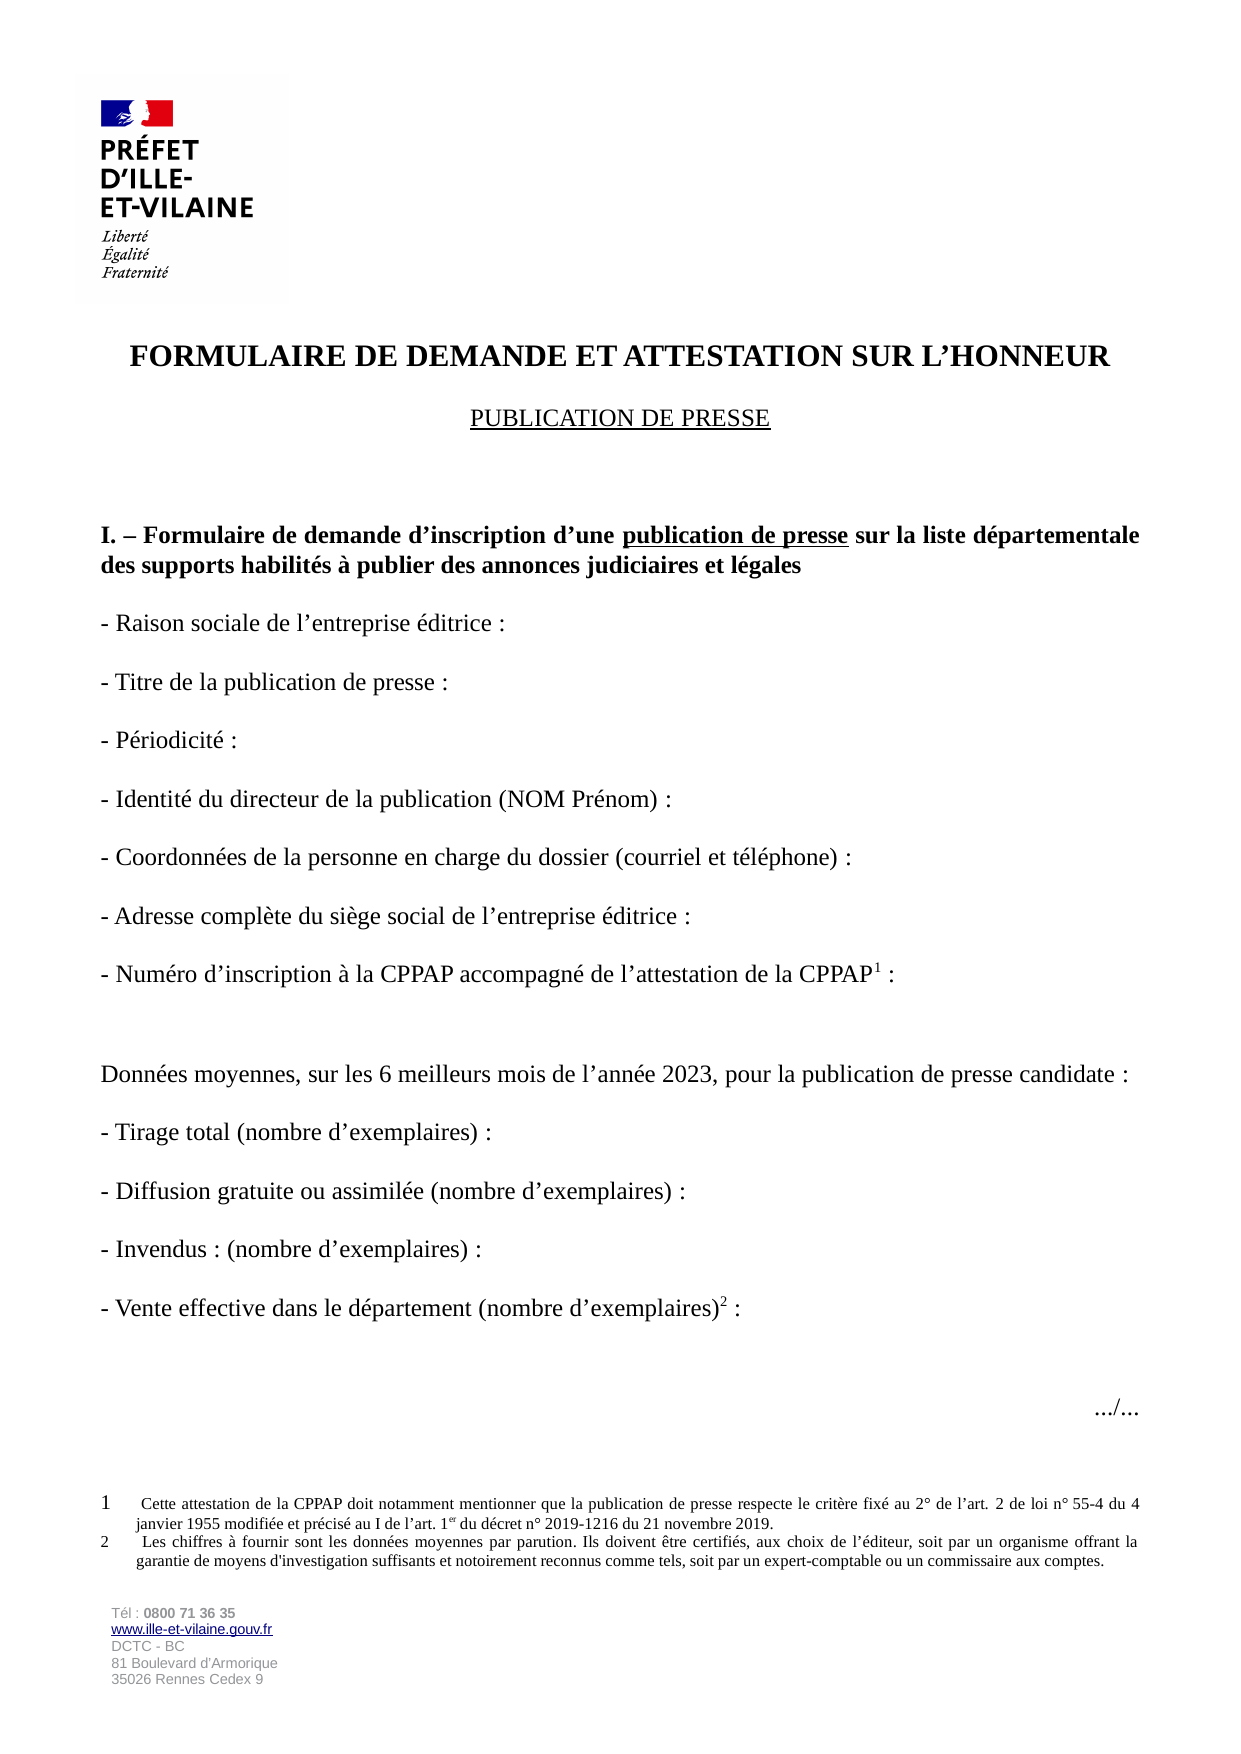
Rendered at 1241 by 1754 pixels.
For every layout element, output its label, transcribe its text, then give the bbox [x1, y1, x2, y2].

text - Vente effective dans le département (nombre d’exemplaires) : [100, 1293, 1140, 1322]
text Cette attestation de la CPPAP doit notamment mentionner que la publication de presse respecte le critère fixé au 2° de l’art. 2 de loi n° 55-4 du 4 janvier 1955 modifiée et précisé au I de l’art. 1er du décret n° 2019-1216 du 21 novembre 2019. [100, 1490, 1140, 1533]
text - Raison sociale de l’entreprise éditrice : [100, 608, 1140, 637]
text - Titre de la publication de presse : [100, 667, 1140, 696]
text - Coordonnées de la personne en charge du dossier (courriel et téléphone) : [100, 842, 1140, 871]
text - Adresse complète du siège social de l’entreprise éditrice : [100, 901, 1140, 930]
text - Numéro d’inscription à la CPPAP accompagné de l’attestation de la CPPAP : [100, 959, 1140, 988]
text - Périodicité : [100, 725, 1140, 754]
text - Invendus : (nombre d’exemplaires) : [100, 1234, 1140, 1263]
text PUBLICATION DE PRESSE [100, 403, 1140, 432]
text Données moyennes, sur les 6 meilleurs mois de l’année 2023, pour la publication de presse candidate : [100, 1059, 1140, 1088]
text Les chiffres à fournir sont les données moyennes par parution. Ils doivent être certifiés, aux choix de l’éditeur, soit par un organisme offrant la garantie de moyens d'investigation suffisants et notoirement reconnus comme tels, soit par un expert-comptable ou un commissaire aux comptes. [100, 1533, 1140, 1570]
text - Tirage total (nombre d’exemplaires) : [100, 1117, 1140, 1146]
text - Identité du directeur de la publication (NOM Prénom) : [100, 784, 1140, 813]
picture [75, 74, 289, 304]
text I. – Formulaire de demande d’inscription d’une publication de presse sur la liste départementale des supports habilités à publier des annonces judiciaires et légales [100, 520, 1140, 578]
text - Diffusion gratuite ou assimilée (nombre d’exemplaires) : [100, 1176, 1140, 1205]
text .../... [100, 1392, 1140, 1421]
text FORMULAIRE DE DEMANDE ET ATTESTATION SUR L’HONNEUR [100, 337, 1140, 374]
